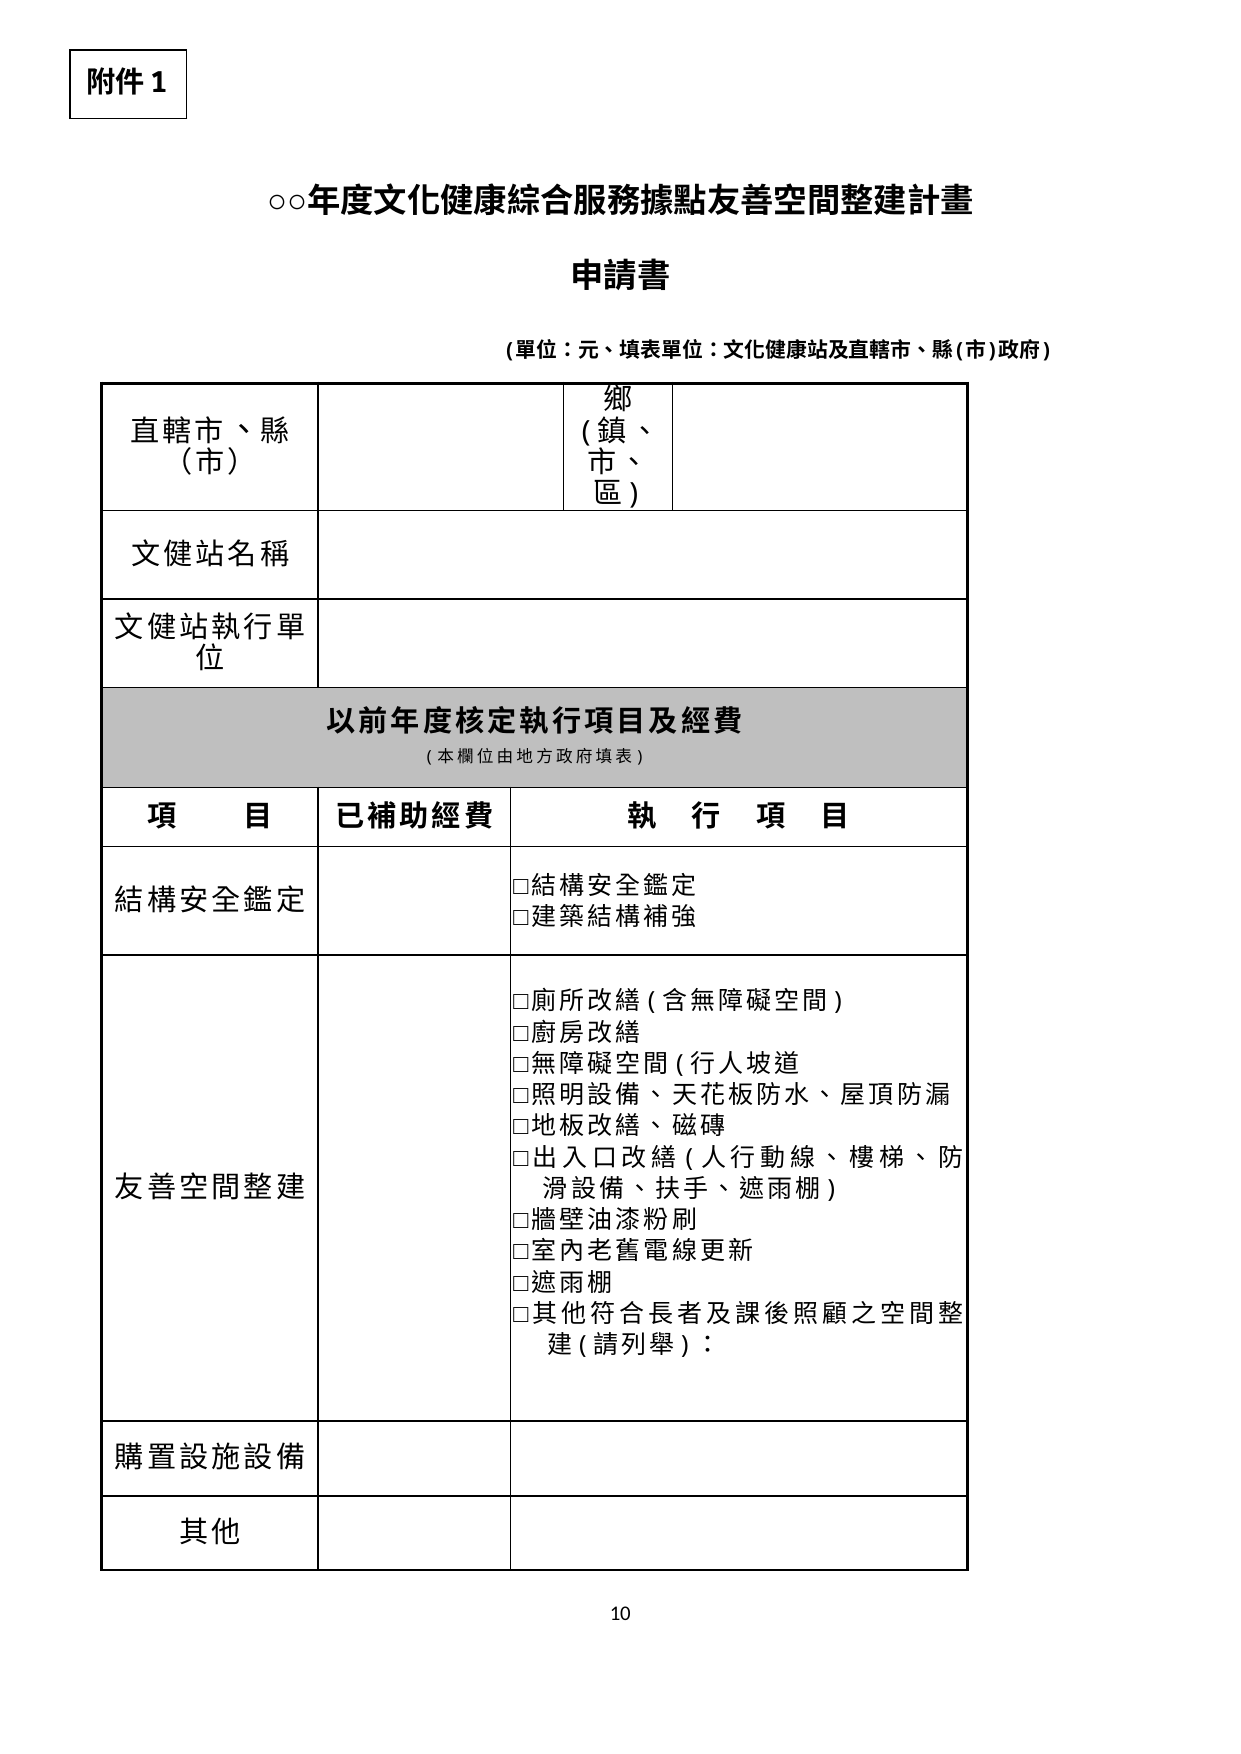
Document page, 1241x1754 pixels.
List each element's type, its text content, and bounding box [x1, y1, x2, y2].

table_cell 友善空間整建 [103, 956, 317, 1420]
text 申請書 [187, 232, 1053, 294]
table_cell [319, 600, 966, 687]
table_cell 已補助經費 [319, 788, 510, 846]
text [71, 51, 186, 118]
table_cell [319, 1497, 510, 1569]
table_header 鄉(鎮、市、區) [564, 385, 672, 510]
table_cell [319, 1422, 510, 1495]
table_cell 購置設施設備 [103, 1422, 317, 1495]
text 附件1 [86, 58, 171, 101]
table_cell □廁所改繕(含無障礙空間) □廚房改繕 □無障礙空間(行人坡道 □照明設備、天花板防水、屋頂防漏 □地板改繕、磁磚 □出入口改繕(人行動線、樓梯、防滑設備、扶手、遮雨棚) □牆壁油漆粉刷 □室內老舊電線更新 □遮雨棚 □其他符合長者及課後照顧之空間整建(請列舉)： [511, 956, 966, 1420]
table_cell 其他 [103, 1497, 317, 1569]
table_cell 執 行 項 目 [511, 788, 966, 846]
table_cell [319, 511, 966, 598]
table_header [319, 385, 563, 510]
table_cell □結構安全鑑定 □建築結構補強 [511, 847, 966, 954]
table_cell [319, 956, 510, 1420]
table_cell 結構安全鑑定 [103, 847, 317, 954]
text ○○年度文化健康綜合服務據點友善空間整建計畫 [187, 157, 1053, 219]
table_cell 文健站名稱 [103, 511, 317, 598]
table_cell 項 目 [103, 788, 317, 846]
table_header 直轄市、縣（市） [103, 385, 317, 510]
table_header [673, 385, 966, 510]
table_cell 文健站執行單位 [103, 600, 317, 687]
table_cell [319, 847, 510, 954]
table_cell [511, 1422, 966, 1495]
text (單位：元、填表單位：文化健康站及直轄市、縣(市)政府) [187, 307, 1053, 369]
table_cell [511, 1497, 966, 1569]
table_cell 以前年度核定執行項目及經費 (本欄位由地方政府填表) [103, 688, 966, 787]
